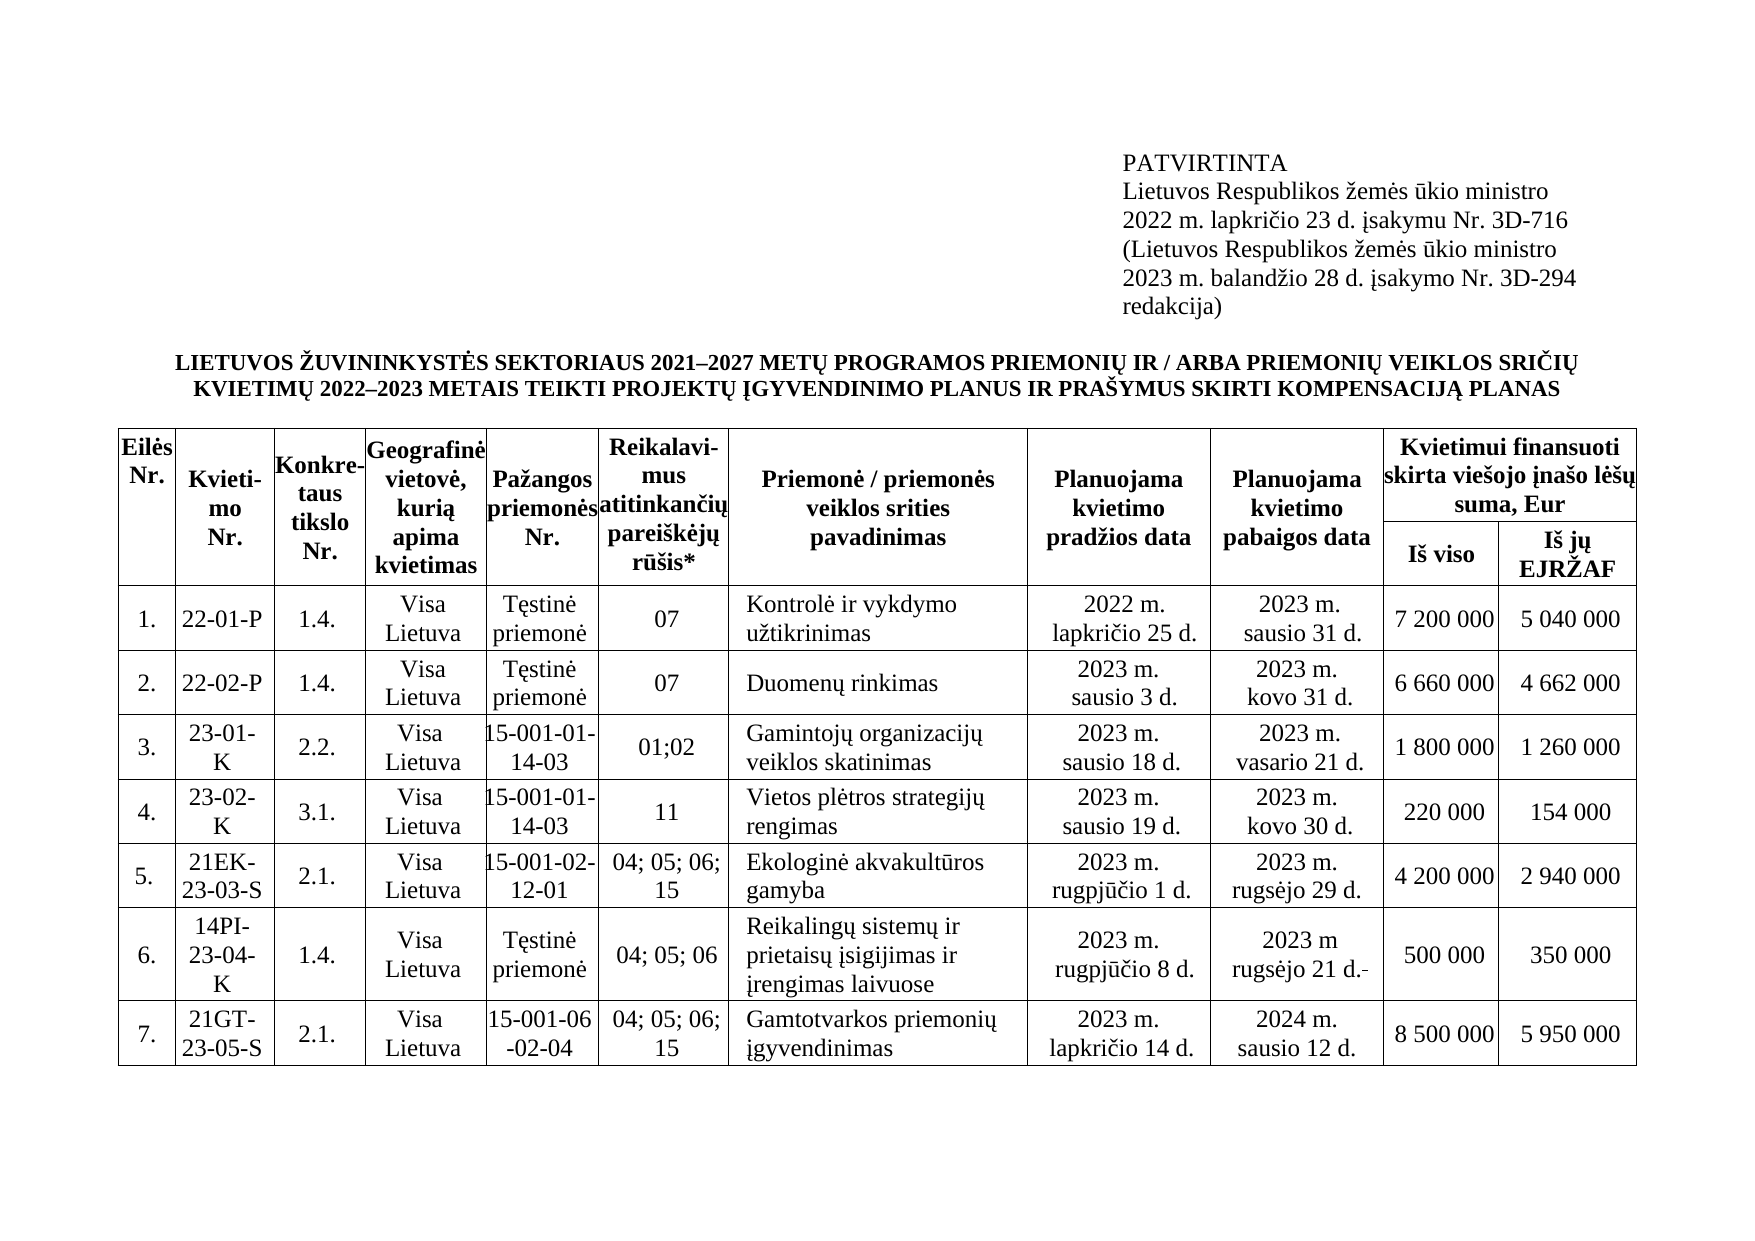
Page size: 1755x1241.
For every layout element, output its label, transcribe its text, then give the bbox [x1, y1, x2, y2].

text Lietuvos Respublikos žemės ūkio ministro [118, 176, 1636, 205]
table_cell Vietos plėtros strategijų rengimas [729, 780, 1027, 843]
table_cell 350 000 [1499, 908, 1636, 1000]
table_cell Visa Lietuva [366, 1001, 486, 1065]
table_cell 2.1. [275, 844, 365, 907]
text 2022 m. lapkričio 23 d. įsakymu Nr. 3D-716 [118, 205, 1636, 234]
table_cell 14PI-23-04-K [176, 908, 274, 1000]
table_cell 154 000 [1499, 780, 1636, 843]
table_cell 2 940 000 [1499, 844, 1636, 907]
table_header Planuojama kvietimo pradžios data [1028, 429, 1210, 585]
table_cell 1.4. [275, 908, 365, 1000]
table_cell Tęstinė priemonė [487, 908, 598, 1000]
table_cell 5. [119, 844, 175, 907]
table_cell 07 [599, 586, 728, 650]
table_cell 500 000 [1384, 908, 1498, 1000]
table_cell 1 260 000 [1499, 715, 1636, 778]
table_cell 22-01-P [176, 586, 274, 650]
table_cell 4. [119, 780, 175, 843]
table_cell 01;02 [599, 715, 728, 778]
table_cell 2023 m. kovo 30 d. [1211, 780, 1383, 843]
table_cell 21EK-23-03-S [176, 844, 274, 907]
table_cell Duomenų rinkimas [729, 651, 1027, 714]
table_cell 2023 m. rugpjūčio 1 d. [1028, 844, 1210, 907]
table_cell Reikalingų sistemų ir prietaisų įsigijimas ir įrengimas laivuose [729, 908, 1027, 1000]
table_cell 8 500 000 [1384, 1001, 1498, 1065]
table_cell 220 000 [1384, 780, 1498, 843]
table_cell 04; 05; 06; 15 [599, 844, 728, 907]
table_cell 1.4. [275, 651, 365, 714]
text PATVIRTINTA [118, 148, 1636, 176]
table_cell 2023 m. sausio 31 d. [1211, 586, 1383, 650]
table_cell 2023 m rugsėjo 21 d. [1211, 908, 1383, 1000]
table_cell 1.4. [275, 586, 365, 650]
table_header Geografinė vietovė, kurią apima kvietimas [366, 429, 486, 585]
table_cell 22-02-P [176, 651, 274, 714]
table_cell 2023 m. lapkričio 14 d. [1028, 1001, 1210, 1065]
table_cell Gamtotvarkos priemonių įgyvendinimas [729, 1001, 1027, 1065]
table_cell Visa Lietuva [366, 780, 486, 843]
text LIETUVOS ŽUVININKYSTĖS SEKTORIAUS 2021–2027 METŲ PROGRAMOS PRIEMONIŲ IR / ARBA PRIEMONIŲ VEIKLOS SRIČIŲ KVIETIMŲ 2022–2023 METAIS TEIKTI PROJEKTŲ ĮGYVENDINIMO PLANUS IR PRAŠYMUS SKIRTI KOMPENSACIJĄ PLANAS [118, 349, 1636, 402]
table_cell Tęstinė priemonė [487, 651, 598, 714]
table_cell 5 040 000 [1499, 586, 1636, 650]
table_cell Visa Lietuva [366, 651, 486, 714]
table_cell Kontrolė ir vykdymo užtikrinimas [729, 586, 1027, 650]
table_cell Visa Lietuva [366, 844, 486, 907]
table_cell 2023 m. rugpjūčio 8 d. [1028, 908, 1210, 1000]
table_cell 7. [119, 1001, 175, 1065]
table_cell 2023 m. sausio 18 d. [1028, 715, 1210, 778]
text redakcija) [118, 291, 1636, 320]
table_cell 2023 m. vasario 21 d. [1211, 715, 1383, 778]
table_cell 2023 m. sausio 3 d. [1028, 651, 1210, 714]
table_cell Tęstinė priemonė [487, 586, 598, 650]
table_cell Iš jų EJRŽAF [1499, 522, 1636, 585]
table_cell 21GT-23-05-S [176, 1001, 274, 1065]
table_cell Ekologinė akvakultūros gamyba [729, 844, 1027, 907]
table_header Pažangos priemonės Nr. [487, 429, 598, 585]
table_cell 23-01-K [176, 715, 274, 778]
table_cell Iš viso [1384, 522, 1498, 585]
table_cell 11 [599, 780, 728, 843]
table_cell 3.1. [275, 780, 365, 843]
text (Lietuvos Respublikos žemės ūkio ministro [118, 234, 1636, 263]
table_header Eilės Nr. [119, 429, 175, 521]
text 2023 m. balandžio 28 d. įsakymo Nr. 3D-294 [118, 263, 1636, 291]
table_cell 15-001-02-12-01 [487, 844, 598, 907]
table_cell 04; 05; 06 [599, 908, 728, 1000]
table_cell Visa Lietuva [366, 908, 486, 1000]
table_cell 2. [119, 651, 175, 714]
table_cell 2023 m. sausio 19 d. [1028, 780, 1210, 843]
table_cell 2023 m. rugsėjo 29 d. [1211, 844, 1383, 907]
table_cell 2023 m. kovo 31 d. [1211, 651, 1383, 714]
table_cell 07 [599, 651, 728, 714]
table_cell 2.2. [275, 715, 365, 778]
table_header Kvieti-mo Nr. [176, 429, 274, 585]
table_cell 2.1. [275, 1001, 365, 1065]
table_header Kvietimui finansuoti skirta viešojo įnašo lėšų suma, Eur [1384, 429, 1636, 521]
table_cell 04; 05; 06; 15 [599, 1001, 728, 1065]
table_cell 23-02-K [176, 780, 274, 843]
table_cell 2022 m. lapkričio 25 d. [1028, 586, 1210, 650]
table_header Priemonė / priemonės veiklos srities pavadinimas [729, 429, 1027, 585]
table_cell 6. [119, 908, 175, 1000]
table_cell 5 950 000 [1499, 1001, 1636, 1065]
table_cell Visa Lietuva [366, 715, 486, 778]
table_cell 15-001-06 -02-04 [487, 1001, 598, 1065]
table_cell 1. [119, 586, 175, 650]
table_header Planuojama kvietimo pabaigos data [1211, 429, 1383, 585]
table_cell Visa Lietuva [366, 586, 486, 650]
table_cell 6 660 000 [1384, 651, 1498, 714]
table_header Reikalavi- mus atitinkančių pareiškėjų rūšis* [599, 429, 728, 585]
table_cell 3. [119, 715, 175, 778]
table_cell 1 800 000 [1384, 715, 1498, 778]
table_cell [119, 521, 175, 585]
table_cell 4 200 000 [1384, 844, 1498, 907]
table_header Konkre- taus tikslo Nr. [275, 429, 365, 585]
table_cell Gamintojų organizacijų veiklos skatinimas [729, 715, 1027, 778]
table_cell 7 200 000 [1384, 586, 1498, 650]
table_cell 15-001-01-14-03 [487, 780, 598, 843]
table_cell 15-001-01-14-03 [487, 715, 598, 778]
table_cell 2024 m. sausio 12 d. [1211, 1001, 1383, 1065]
table_cell 4 662 000 [1499, 651, 1636, 714]
